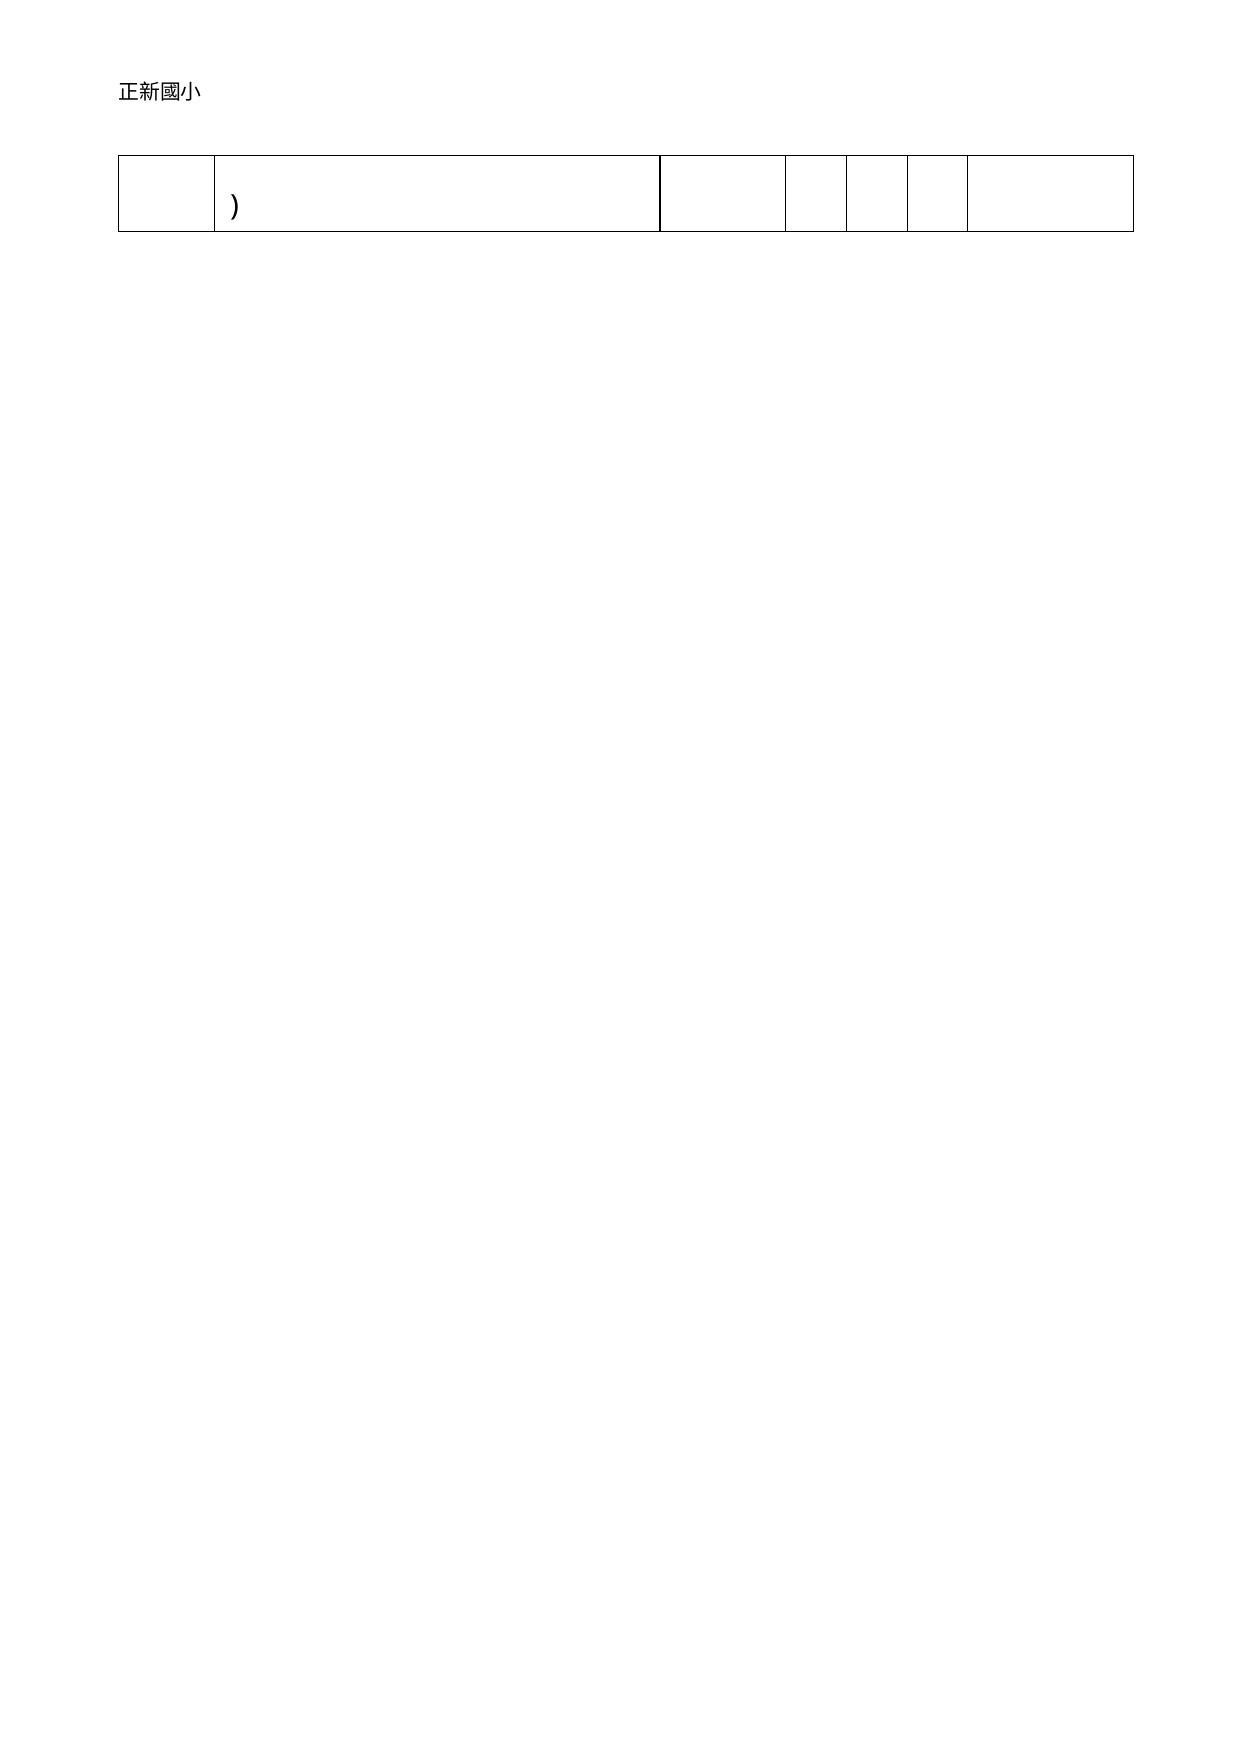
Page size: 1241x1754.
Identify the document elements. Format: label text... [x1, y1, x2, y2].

table_cell [908, 156, 967, 231]
table_cell [786, 156, 846, 231]
table_cell [847, 156, 907, 231]
table_cell ) [215, 156, 659, 231]
table_cell [661, 156, 785, 231]
table_cell [968, 156, 1133, 231]
table_cell [119, 156, 214, 231]
